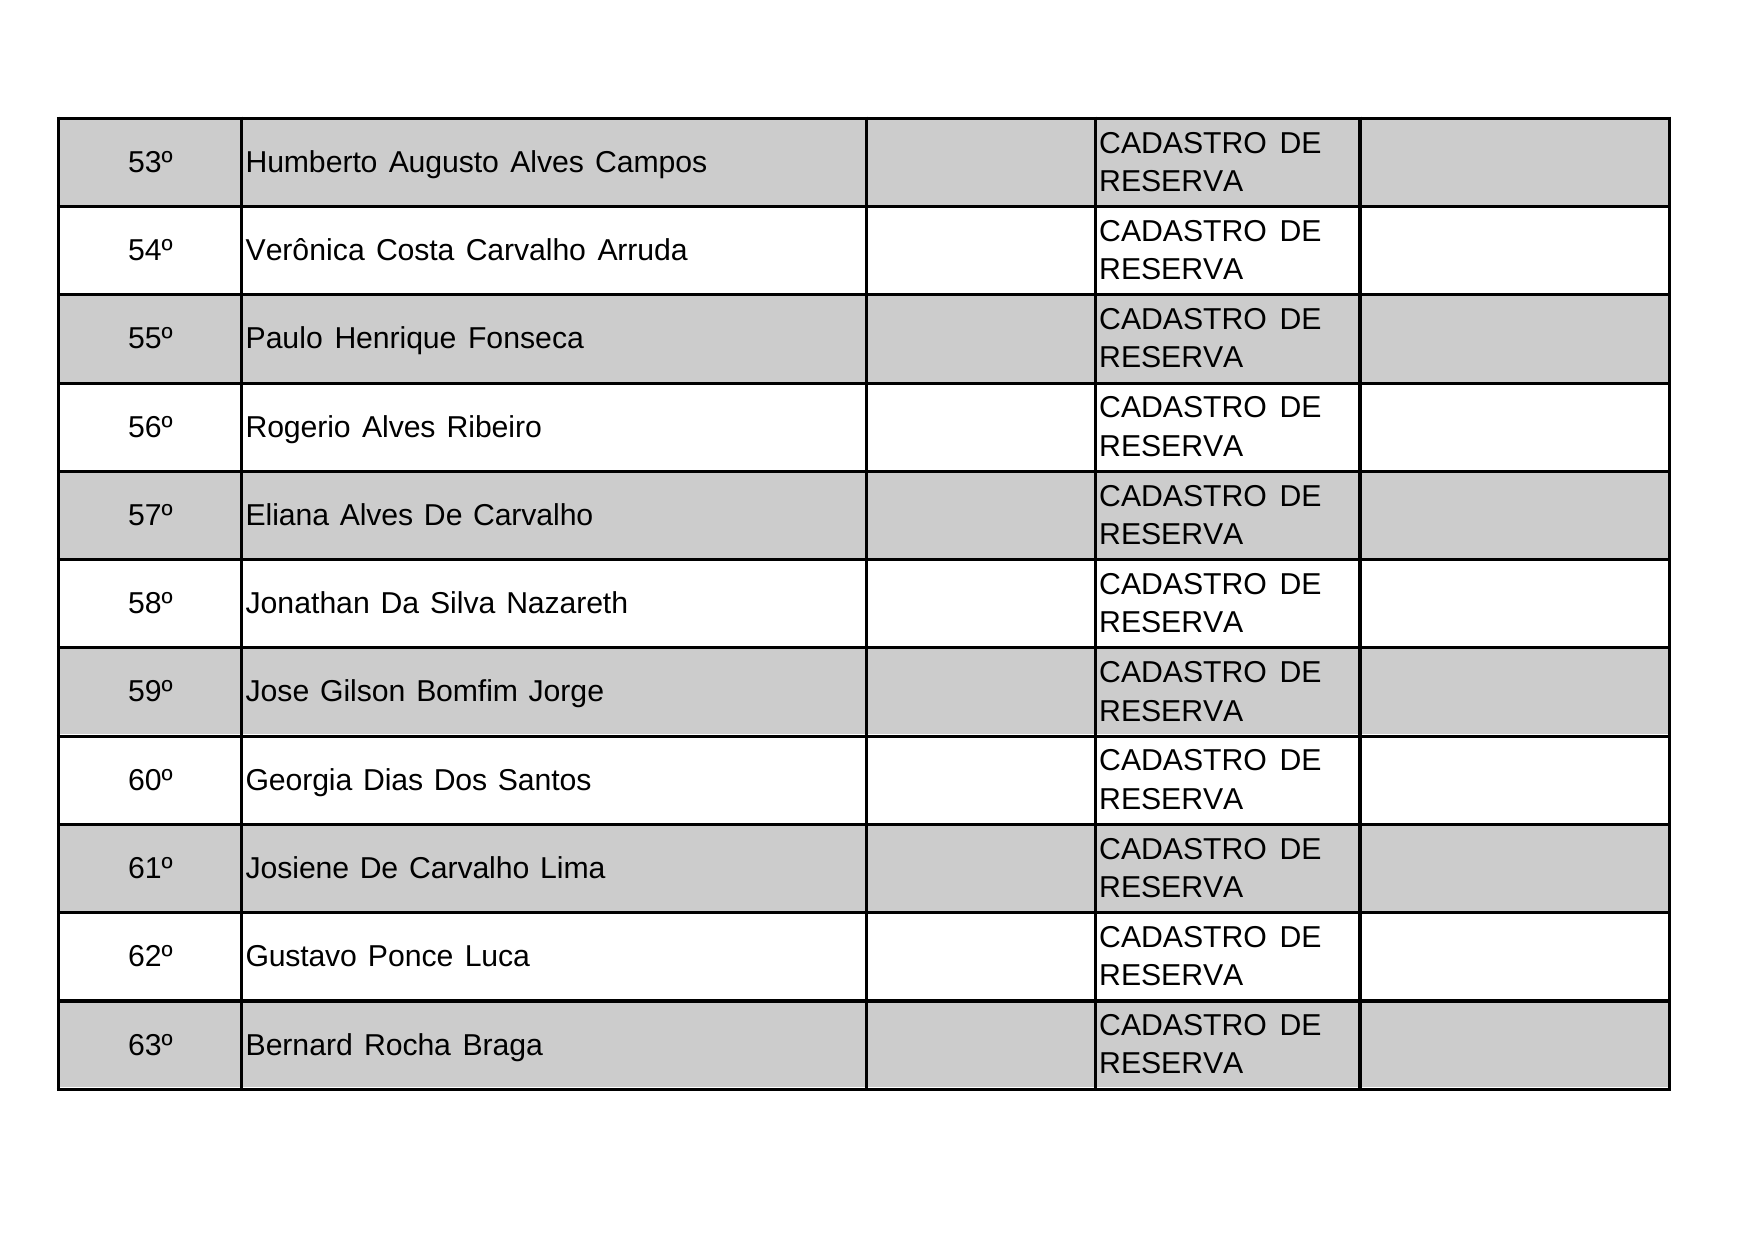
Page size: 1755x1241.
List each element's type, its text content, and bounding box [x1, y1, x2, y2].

table_cell [868, 914, 1094, 999]
table_cell [1362, 385, 1668, 470]
table_cell Eliana Alves De Carvalho [243, 473, 865, 558]
table_cell Jonathan Da Silva Nazareth [243, 561, 865, 646]
table_header CADASTRO DE RESERVA [1097, 120, 1358, 205]
table_header [1362, 120, 1668, 205]
table_cell 60º [60, 738, 240, 823]
table_cell [1362, 208, 1668, 293]
table_cell [868, 473, 1094, 558]
table_cell CADASTRO DE RESERVA [1097, 826, 1358, 911]
table_cell Verônica Costa Carvalho Arruda [243, 208, 865, 293]
table_cell [1362, 561, 1668, 646]
table_cell [1362, 738, 1668, 823]
table_cell Rogerio Alves Ribeiro [243, 385, 865, 470]
table_cell [1362, 914, 1668, 999]
table_cell 62º [60, 914, 240, 999]
table_cell 54º [60, 208, 240, 293]
table_cell 58º [60, 561, 240, 646]
table_header [868, 120, 1094, 205]
table_cell [868, 826, 1094, 911]
table_cell CADASTRO DE RESERVA [1097, 561, 1358, 646]
table_cell CADASTRO DE RESERVA [1097, 649, 1358, 734]
table_cell CADASTRO DE RESERVA [1097, 1003, 1358, 1087]
table_cell [868, 208, 1094, 293]
table_cell Gustavo Ponce Luca [243, 914, 865, 999]
table_cell [868, 296, 1094, 382]
table_cell 56º [60, 385, 240, 470]
table_cell 59º [60, 649, 240, 734]
table_cell [868, 738, 1094, 823]
table_cell Josiene De Carvalho Lima [243, 826, 865, 911]
table_header Humberto Augusto Alves Campos [243, 120, 865, 205]
table_cell [868, 385, 1094, 470]
table_cell [1362, 473, 1668, 558]
table_cell [1362, 826, 1668, 911]
table_cell [1362, 1003, 1668, 1087]
table_cell Bernard Rocha Braga [243, 1003, 865, 1087]
table_cell Jose Gilson Bomfim Jorge [243, 649, 865, 734]
table_cell 63º [60, 1003, 240, 1087]
table_cell 61º [60, 826, 240, 911]
table_cell Georgia Dias Dos Santos [243, 738, 865, 823]
table_cell CADASTRO DE RESERVA [1097, 914, 1358, 999]
table_cell 57º [60, 473, 240, 558]
table_cell 55º [60, 296, 240, 382]
table_cell Paulo Henrique Fonseca [243, 296, 865, 382]
table_cell [868, 561, 1094, 646]
table_cell CADASTRO DE RESERVA [1097, 385, 1358, 470]
table_cell CADASTRO DE RESERVA [1097, 208, 1358, 293]
table_cell CADASTRO DE RESERVA [1097, 296, 1358, 382]
table_cell [1362, 649, 1668, 734]
table_cell [868, 649, 1094, 734]
table_cell [1362, 296, 1668, 382]
table_cell [868, 1003, 1094, 1087]
table_cell CADASTRO DE RESERVA [1097, 738, 1358, 823]
table_header 53º [60, 120, 240, 205]
table_cell CADASTRO DE RESERVA [1097, 473, 1358, 558]
